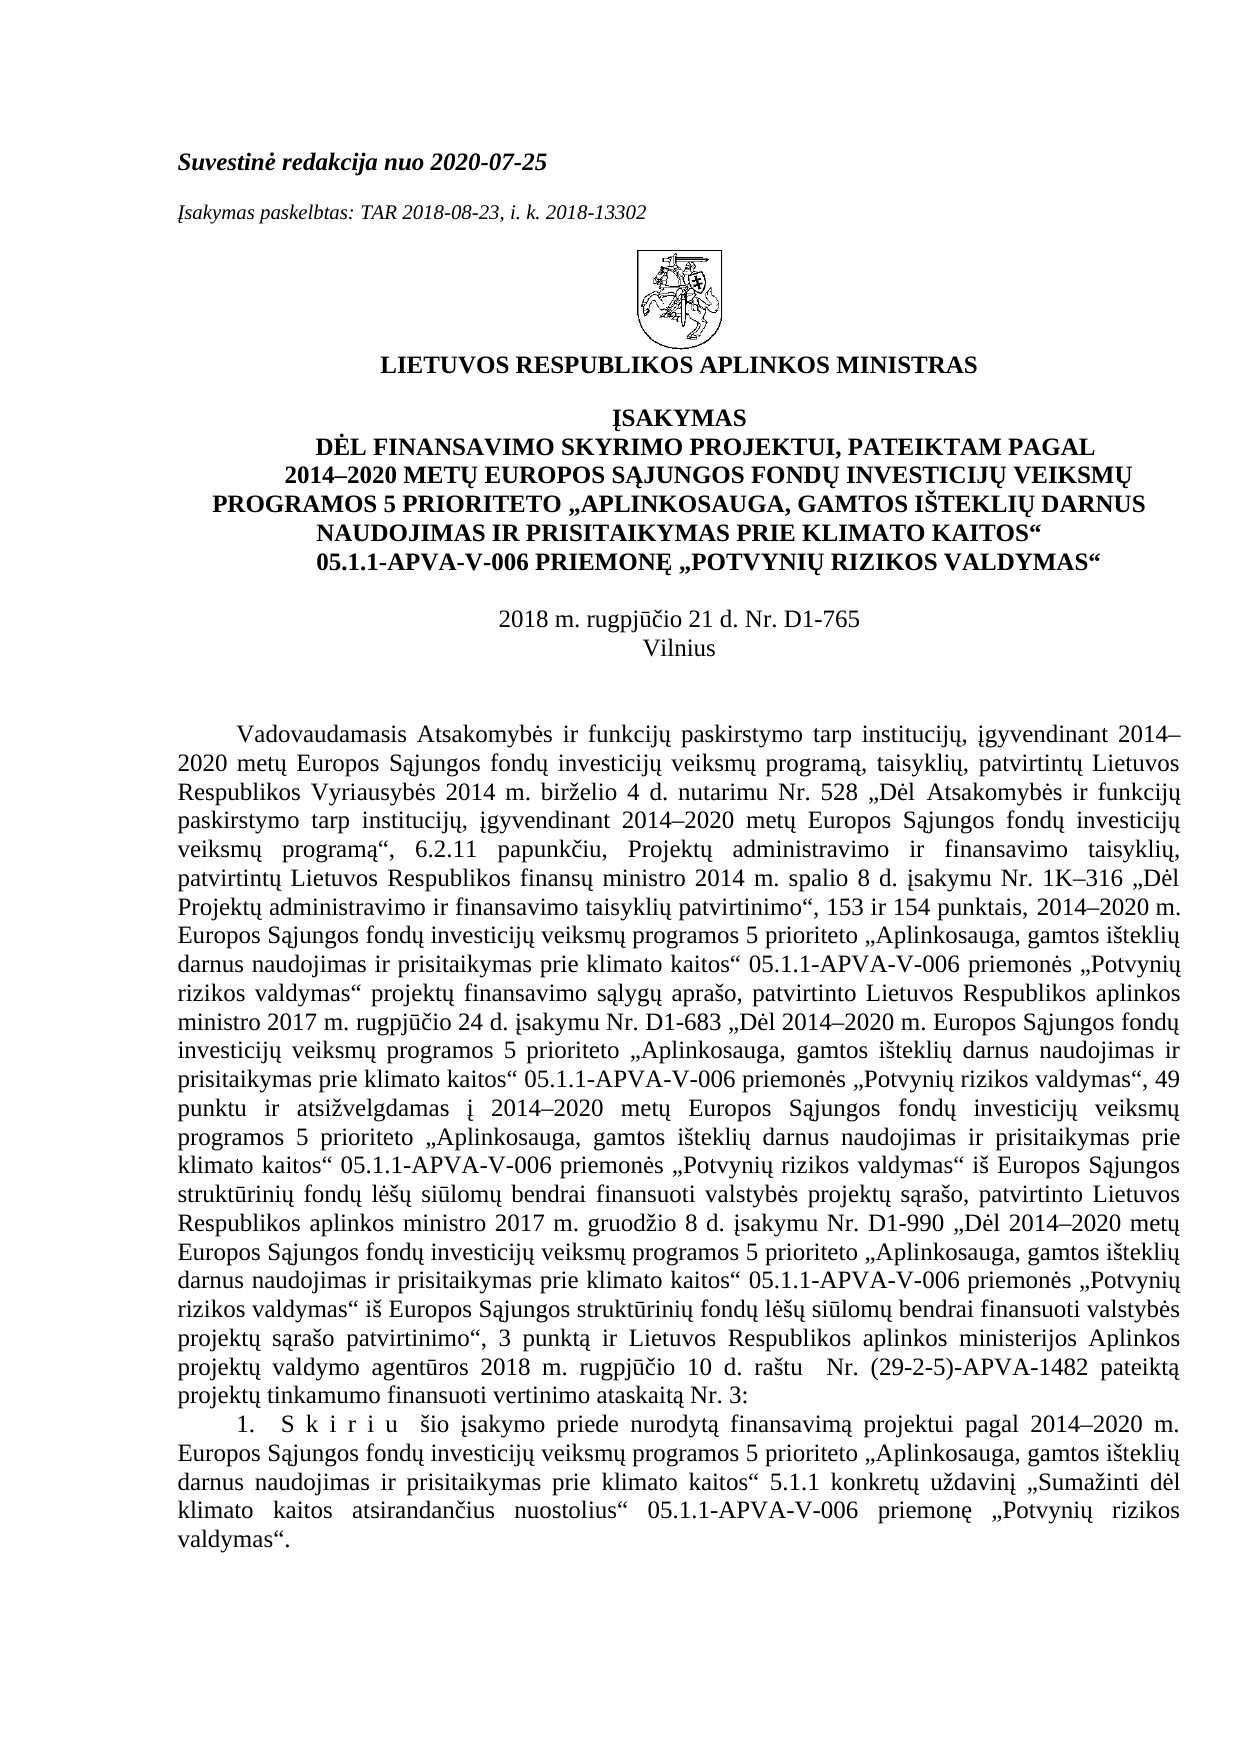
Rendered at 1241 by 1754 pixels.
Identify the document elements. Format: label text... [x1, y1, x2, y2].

text 2014–2020 METŲ EUROPOS SĄJUNGOS FONDŲ INVESTICIJŲ VEIKSMŲ PROGRAMOS 5 PRIORITETO „APLINKOSAUGA, GAMTOS IŠTEKLIŲ DARNUS NAUDOJIMAS IR PRISITAIKYMAS PRIE KLIMATO KAITOS“ [177, 460, 1181, 547]
text 2018 m. rugpjūčio 21 d. Nr. D1-765 [177, 604, 1181, 633]
text Vilnius [177, 633, 1181, 662]
text 05.1.1-APVA-V-006 PRIEMONĘ „POTVYNIŲ RIZIKOS VALDYMAS“ [177, 547, 1181, 575]
text LIETUVOS RESPUBLIKOS APLINKOS MINISTRAS [177, 350, 1181, 379]
text Įsakymas paskelbtas: TAR 2018-08-23, i. k. 2018-13302 [177, 200, 1181, 224]
text Vadovaudamasis Atsakomybės ir funkcijų paskirstymo tarp institucijų, įgyvendinant 2014–2020 metų Europos Sąjungos fondų investicijų veiksmų programą, taisyklių, patvirtintų Lietuvos Respublikos Vyriausybės 2014 m. birželio 4 d. nutarimu Nr. 528 „Dėl Atsakomybės ir funkcijų paskirstymo tarp institucijų, įgyvendinant 2014–2020 metų Europos Sąjungos fondų investicijų veiksmų programą“, 6.2.11 papunkčiu, Projektų administravimo ir finansavimo taisyklių, patvirtintų Lietuvos Respublikos finansų ministro 2014 m. spalio 8 d. įsakymu Nr. 1K–316 „Dėl Projektų administravimo ir finansavimo taisyklių patvirtinimo“, 153 ir 154 punktais, 2014–2020 m. Europos Sąjungos fondų investicijų veiksmų programos 5 prioriteto „Aplinkosauga, gamtos išteklių darnus naudojimas ir prisitaikymas prie klimato kaitos“ 05.1.1-APVA-V-006 priemonės „Potvynių rizikos valdymas“ projektų finansavimo sąlygų aprašo, patvirtinto Lietuvos Respublikos aplinkos ministro 2017 m. rugpjūčio 24 d. įsakymu Nr. D1-683 „Dėl 2014–2020 m. Europos Sąjungos fondų investicijų veiksmų programos 5 prioriteto „Aplinkosauga, gamtos išteklių darnus naudojimas ir prisitaikymas prie klimato kaitos“ 05.1.1-APVA-V-006 priemonės „Potvynių rizikos valdymas“, 49 punktu ir atsižvelgdamas į 2014–2020 metų Europos Sąjungos fondų investicijų veiksmų programos 5 prioriteto „Aplinkosauga, gamtos išteklių darnus naudojimas ir prisitaikymas prie klimato kaitos“ 05.1.1-APVA-V-006 priemonės „Potvynių rizikos valdymas“ iš Europos Sąjungos struktūrinių fondų lėšų siūlomų bendrai finansuoti valstybės projektų sąrašo, patvirtinto Lietuvos Respublikos aplinkos ministro 2017 m. gruodžio 8 d. įsakymu Nr. D1-990 „Dėl 2014–2020 metų Europos Sąjungos fondų investicijų veiksmų programos 5 prioriteto „Aplinkosauga, gamtos išteklių darnus naudojimas ir prisitaikymas prie klimato kaitos“ 05.1.1-APVA-V-006 priemonės „Potvynių rizikos valdymas“ iš Europos Sąjungos struktūrinių fondų lėšų siūlomų bendrai finansuoti valstybės projektų sąrašo patvirtinimo“, 3 punktą ir Lietuvos Respublikos aplinkos ministerijos Aplinkos projektų valdymo agentūros 2018 m. rugpjūčio 10 d. raštu Nr. (29-2-5)-APVA-1482 pateiktą projektų tinkamumo finansuoti vertinimo ataskaitą Nr. 3: [177, 719, 1181, 1409]
text Suvestinė redakcija nuo 2020-07-25 [177, 147, 1181, 176]
text DĖL FINANSAVIMO SKYRIMO PROJEKTUI, PATEIKTAM PAGAL [177, 432, 1181, 460]
text ĮSAKYMAS [177, 403, 1181, 432]
text 1. S k i r i u šio įsakymo priede nurodytą finansavimą projektui pagal 2014–2020 m. Europos Sąjungos fondų investicijų veiksmų programos 5 prioriteto „Aplinkosauga, gamtos išteklių darnus naudojimas ir prisitaikymas prie klimato kaitos“ 5.1.1 konkretų uždavinį „Sumažinti dėl klimato kaitos atsirandančius nuostolius“ 05.1.1-APVA-V-006 priemonę „Potvynių rizikos valdymas“. [177, 1409, 1181, 1553]
